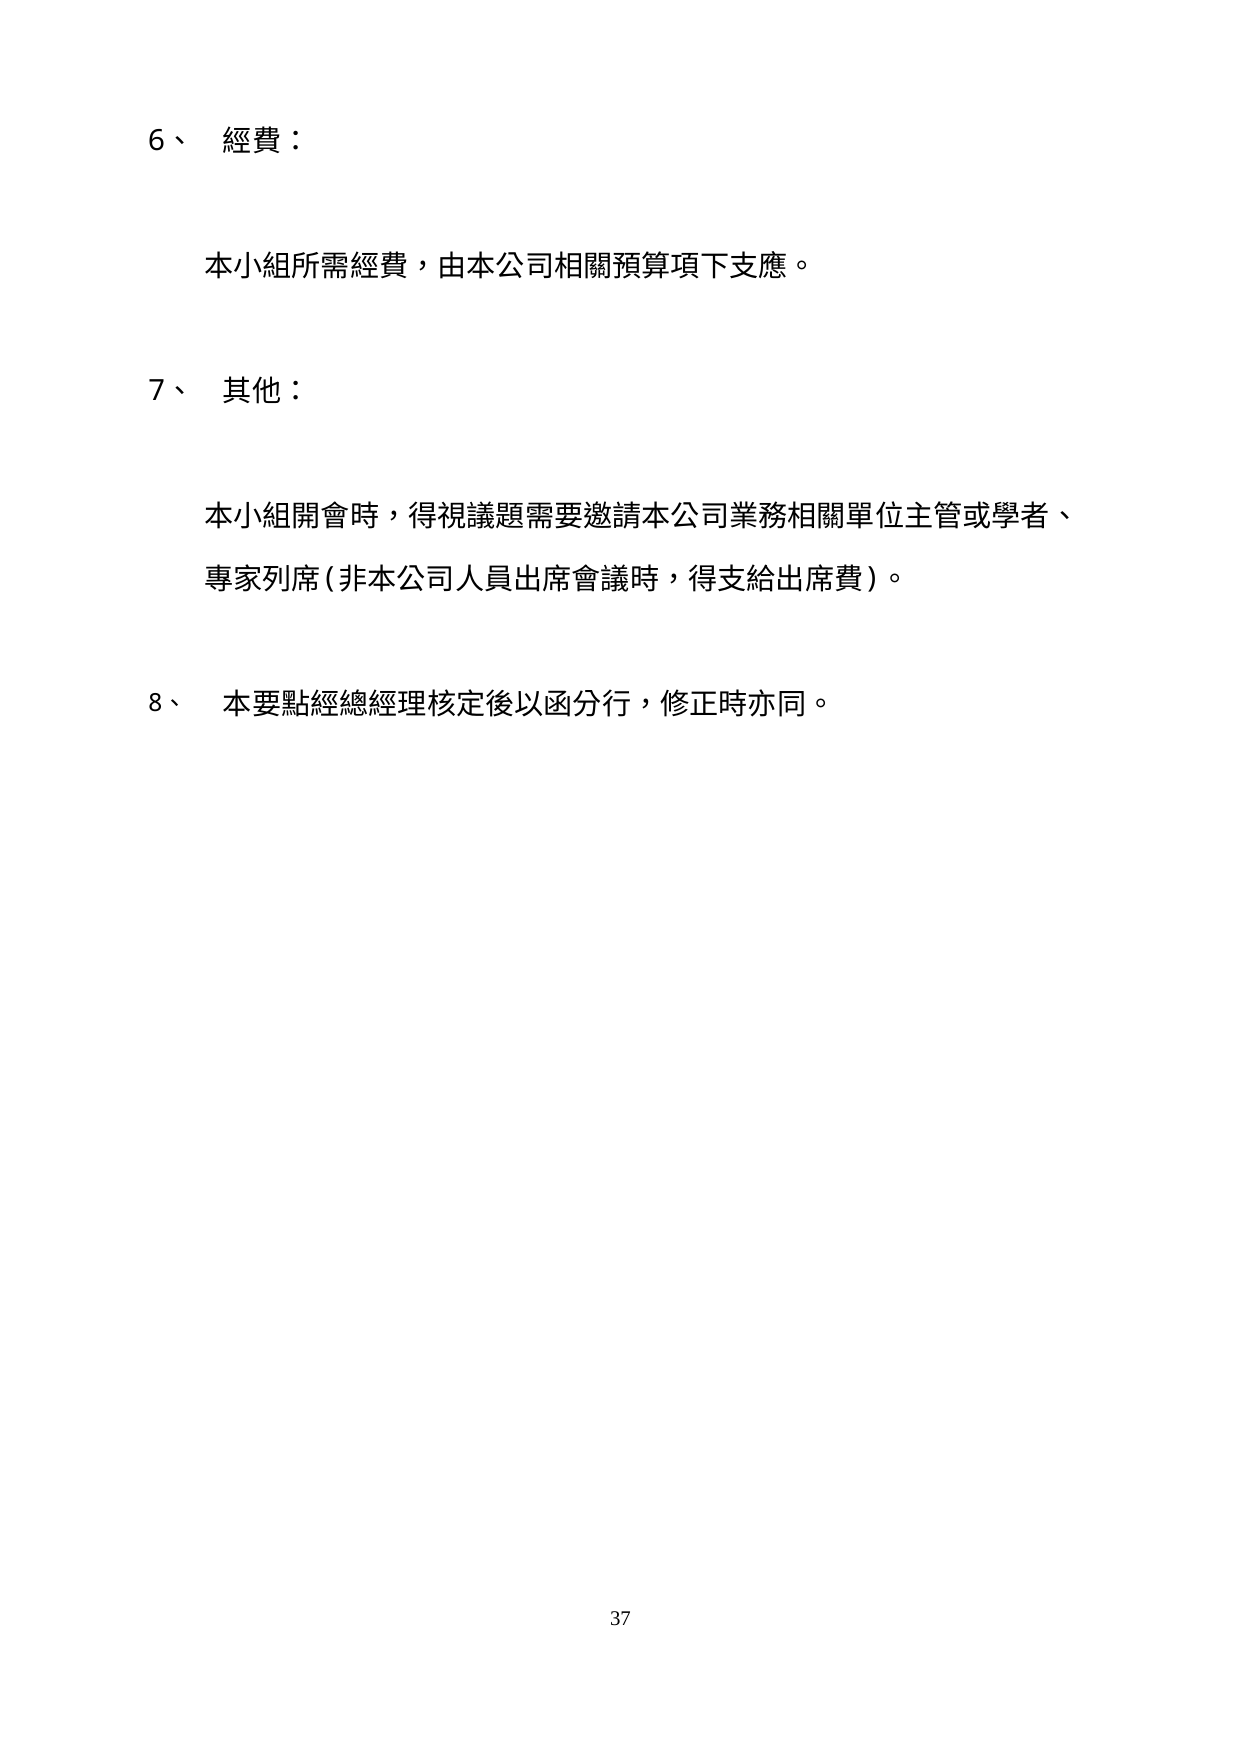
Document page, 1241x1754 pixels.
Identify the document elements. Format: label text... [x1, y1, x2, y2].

text 本小組開會時，得視議題需要邀請本公司業務相關單位主管或學者、專家列席(非本公司人員出席會議時，得支給出席費)。 [204, 472, 1092, 597]
list 經費： [148, 97, 1092, 160]
list 本要點經總經理核定後以函分行，修正時亦同。 [148, 660, 1092, 722]
text 本小組所需經費，由本公司相關預算項下支應。 [204, 222, 1092, 285]
list 其他： [148, 347, 1092, 410]
